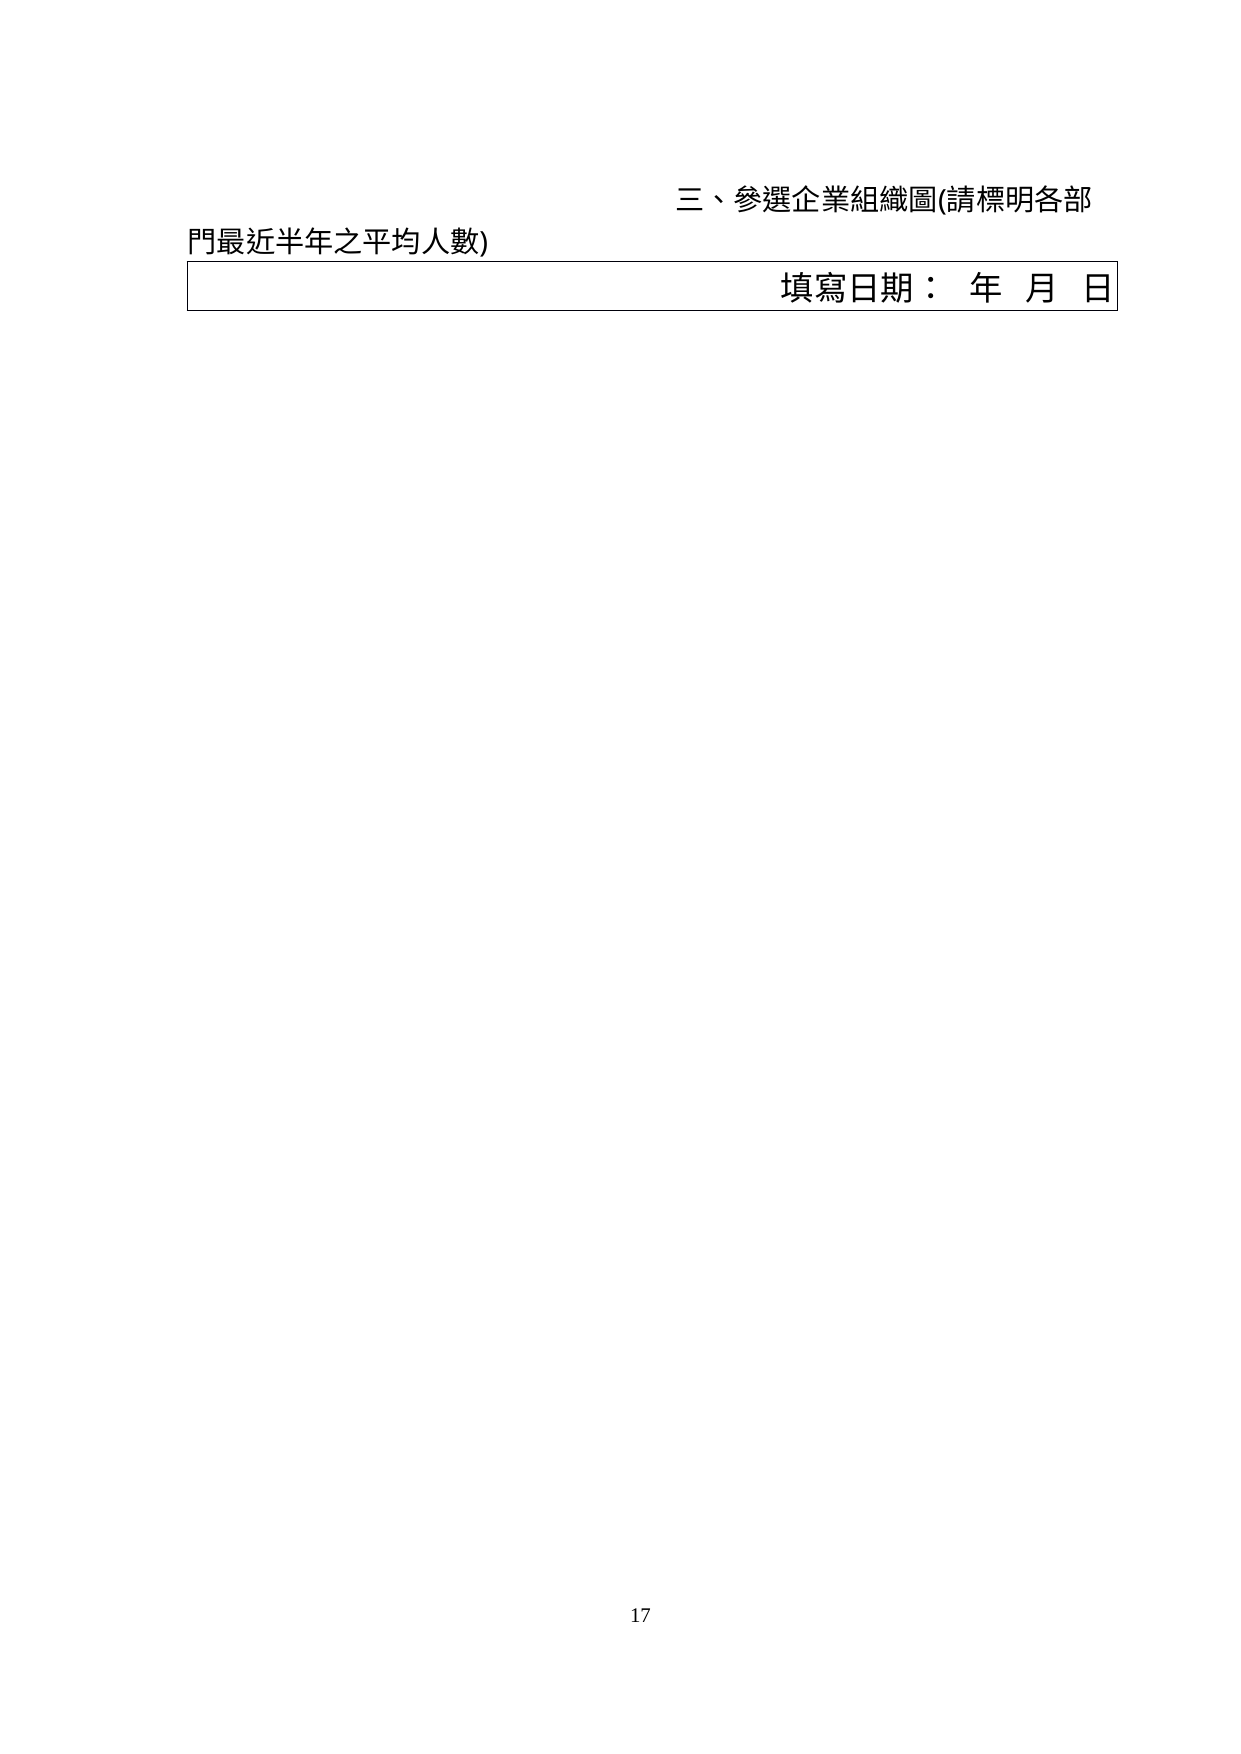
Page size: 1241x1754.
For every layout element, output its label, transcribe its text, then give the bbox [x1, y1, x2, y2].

text 三、參選企業組織圖(請標明各部門最近半年之平均人數) [187, 176, 1093, 261]
table_header 填寫日期： 年 月 日 [188, 262, 1117, 310]
